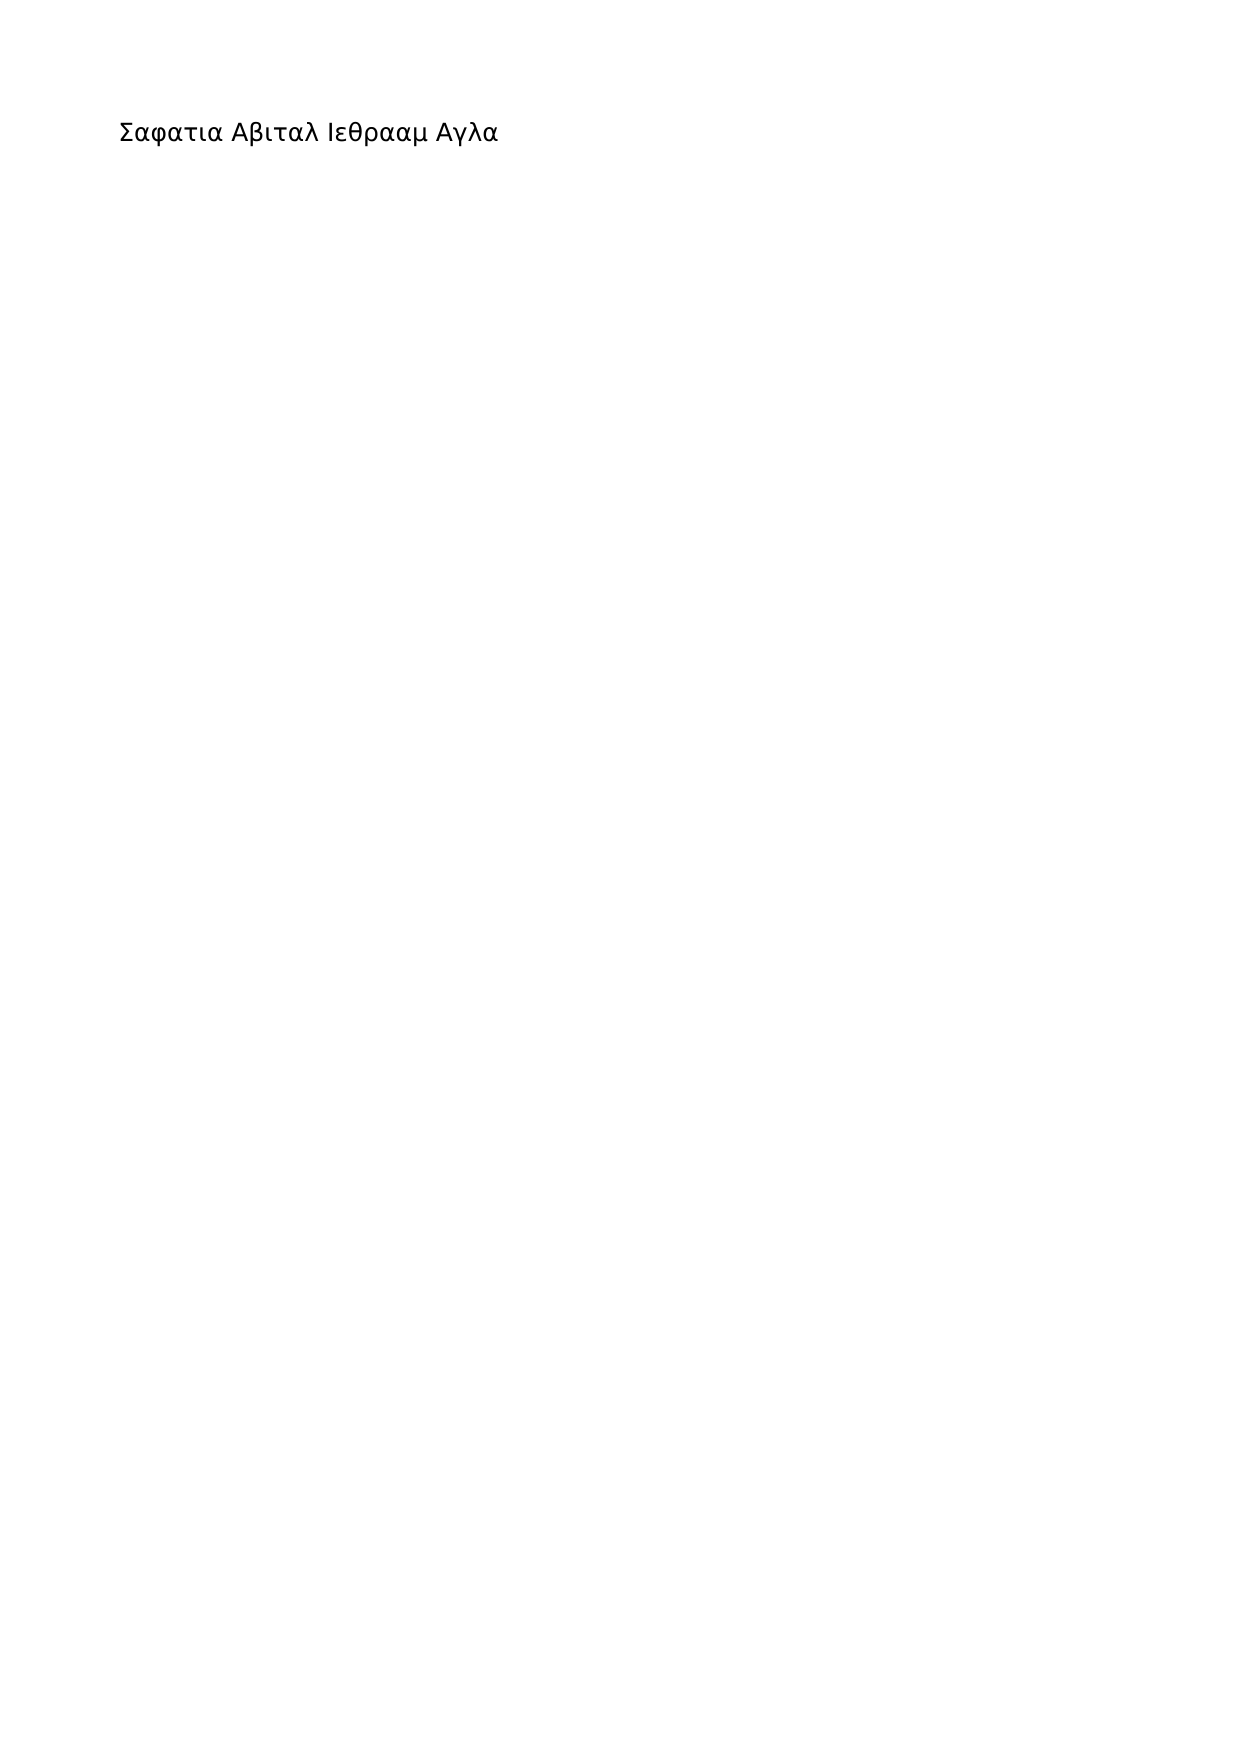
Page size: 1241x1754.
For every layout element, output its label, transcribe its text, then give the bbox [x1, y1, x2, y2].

text Σαφατια Αβιταλ Ιεθρααμ Αγλα [118, 118, 1122, 147]
